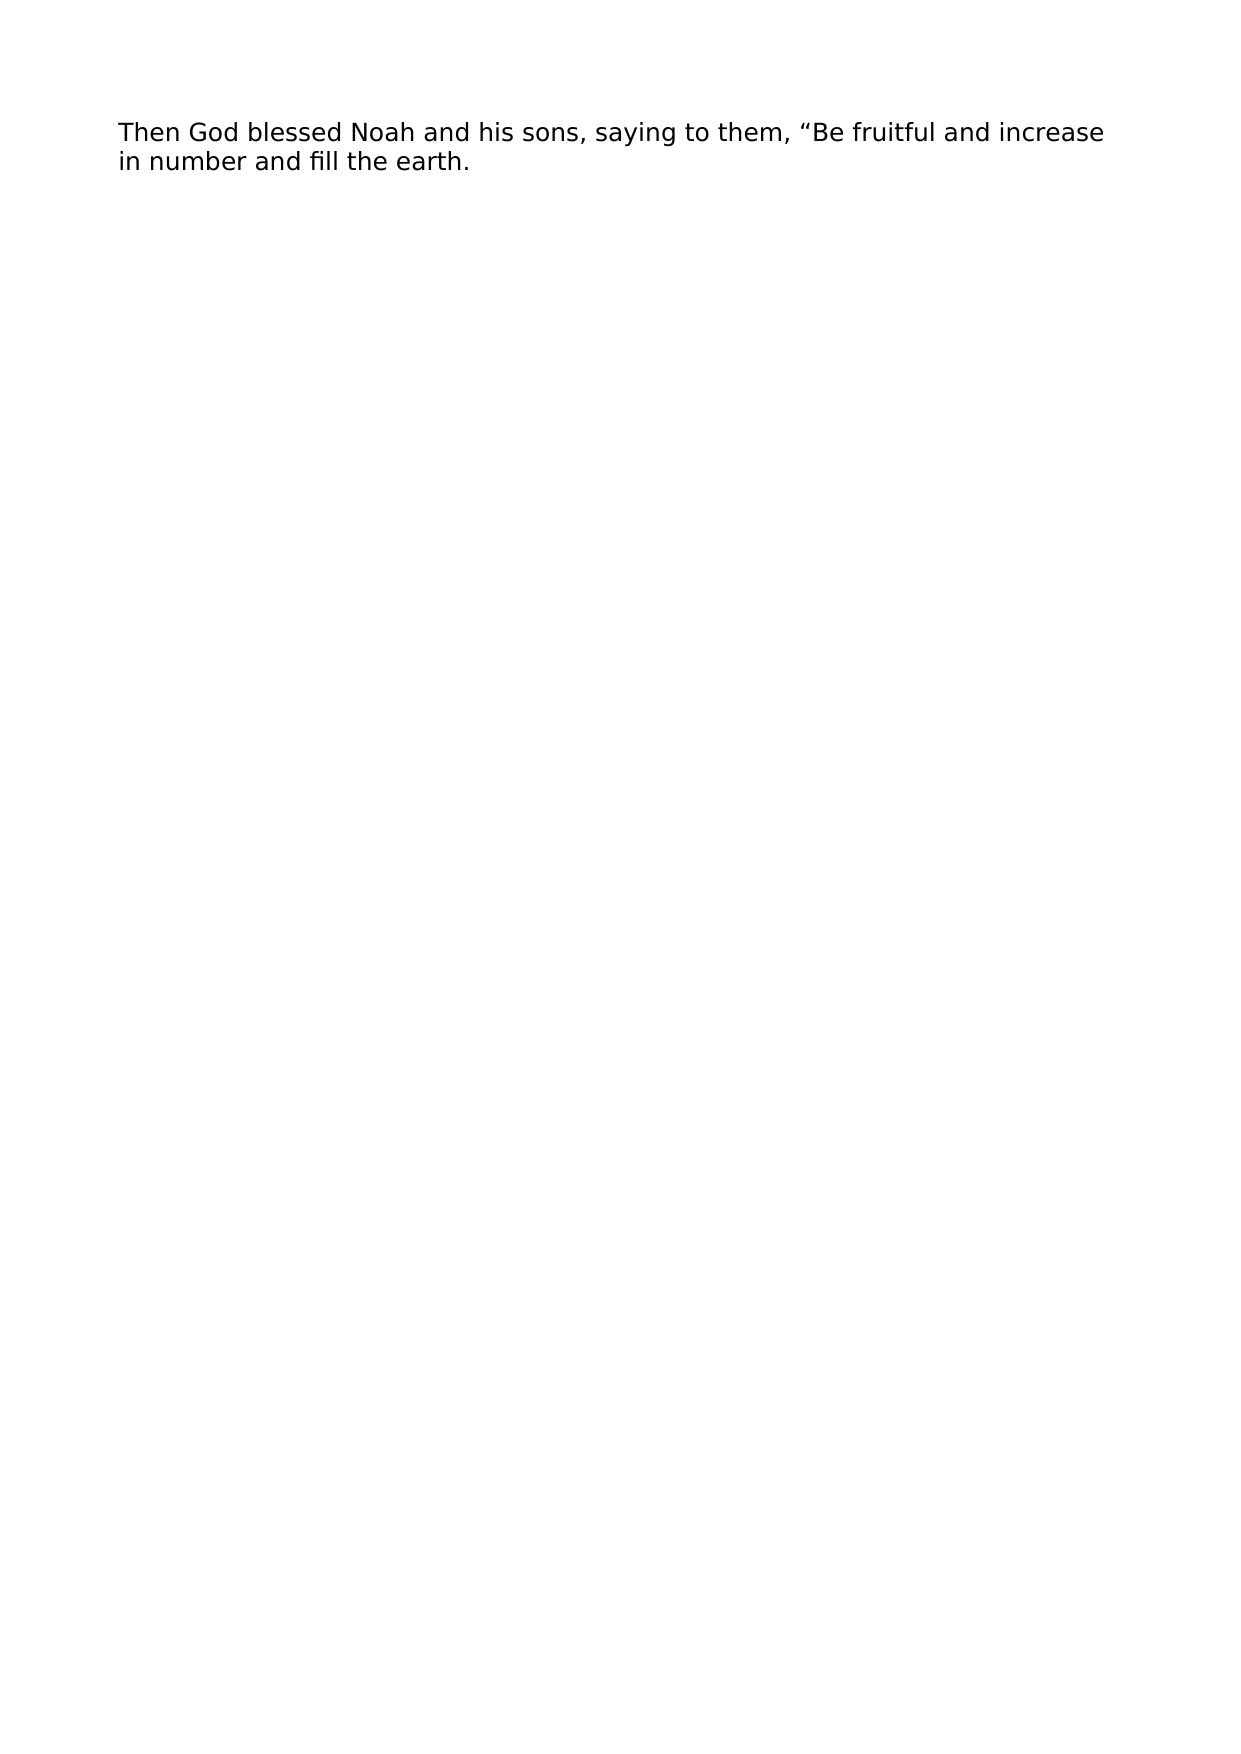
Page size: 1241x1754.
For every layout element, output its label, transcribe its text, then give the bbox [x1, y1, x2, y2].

text Then God blessed Noah and his sons, saying to them, “Be fruitful and increase in number and fill the earth. [118, 118, 1122, 176]
